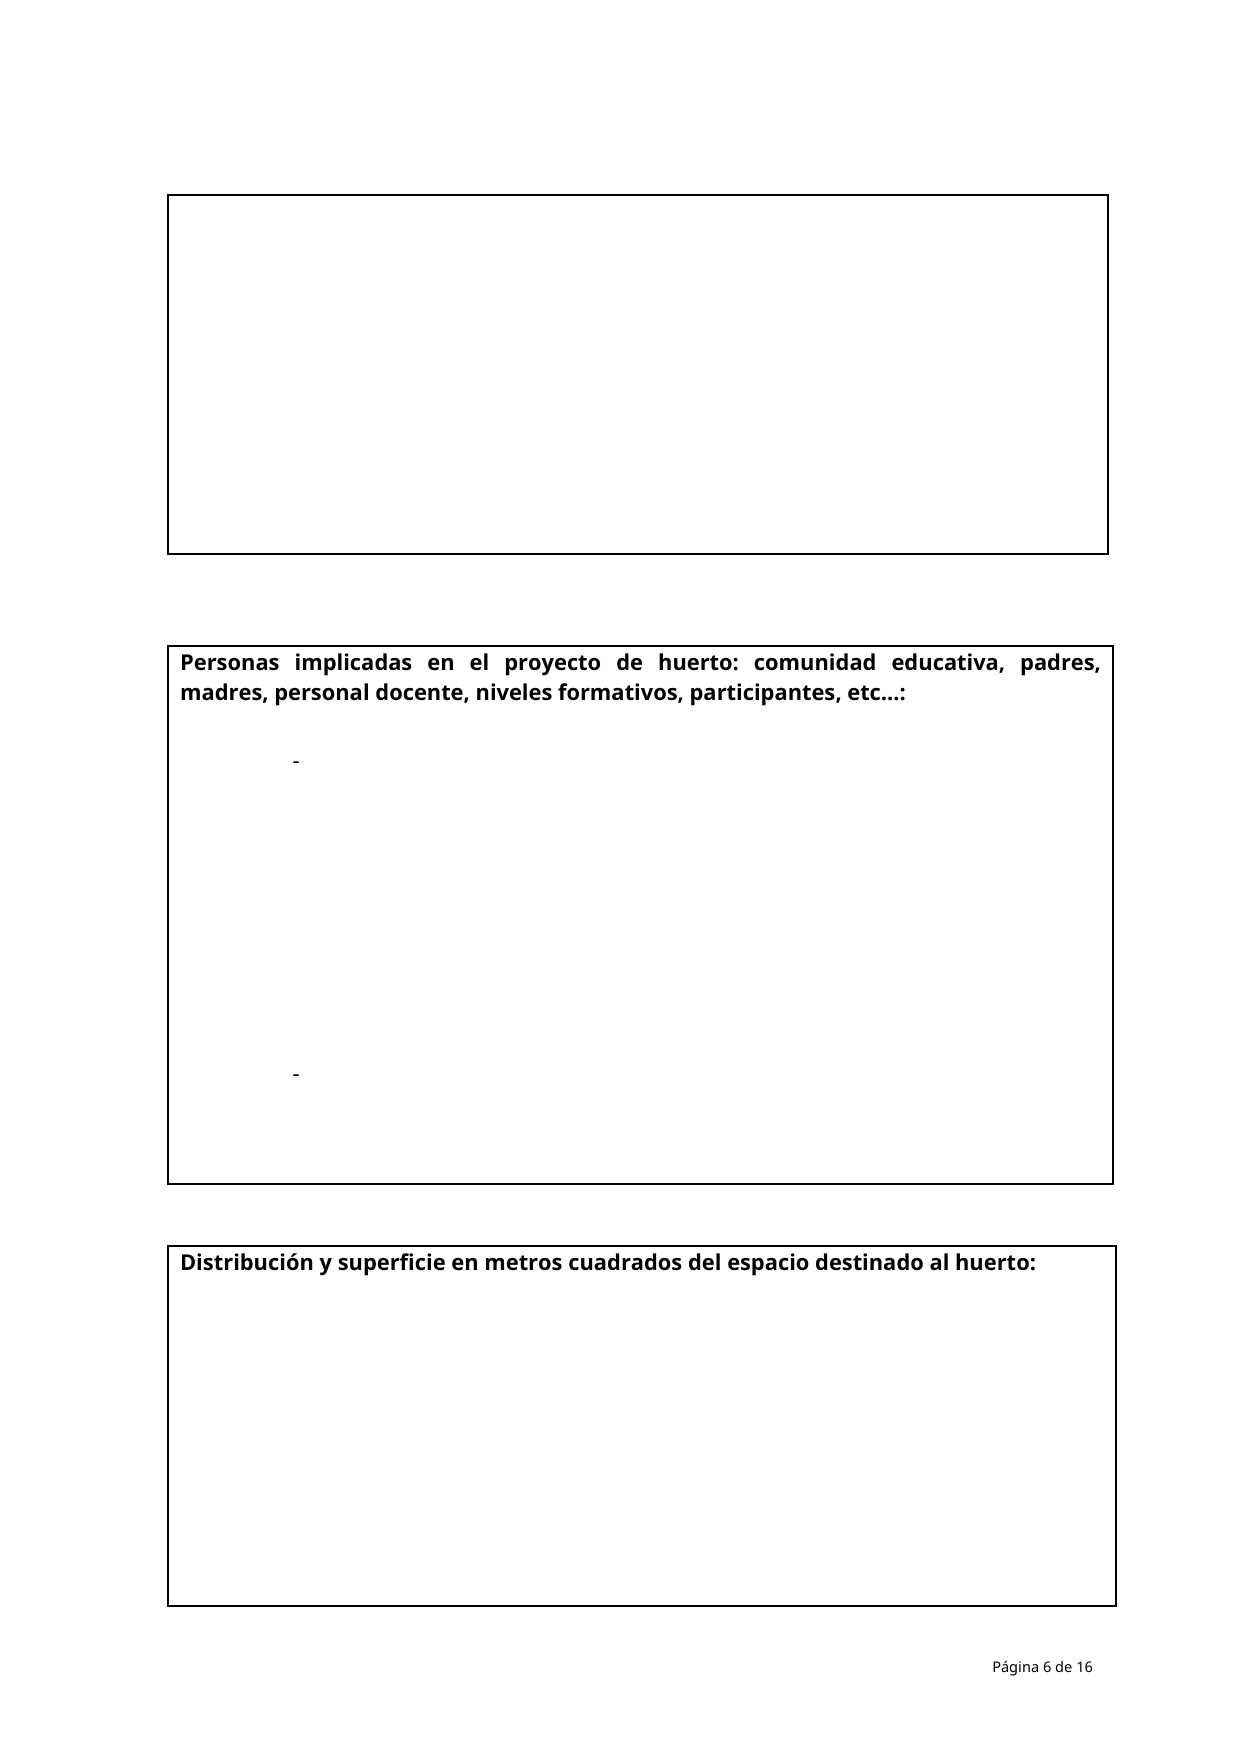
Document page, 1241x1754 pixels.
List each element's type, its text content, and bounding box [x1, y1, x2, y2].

table_header Personas implicadas en el proyecto de huerto: comunidad educativa, padres, madres, personal docente, niveles formativos, participantes, etc…: [169, 647, 1112, 1183]
table_header Distribución y superficie en metros cuadrados del espacio destinado al huerto: [169, 1247, 1115, 1604]
table_header [169, 196, 1107, 553]
